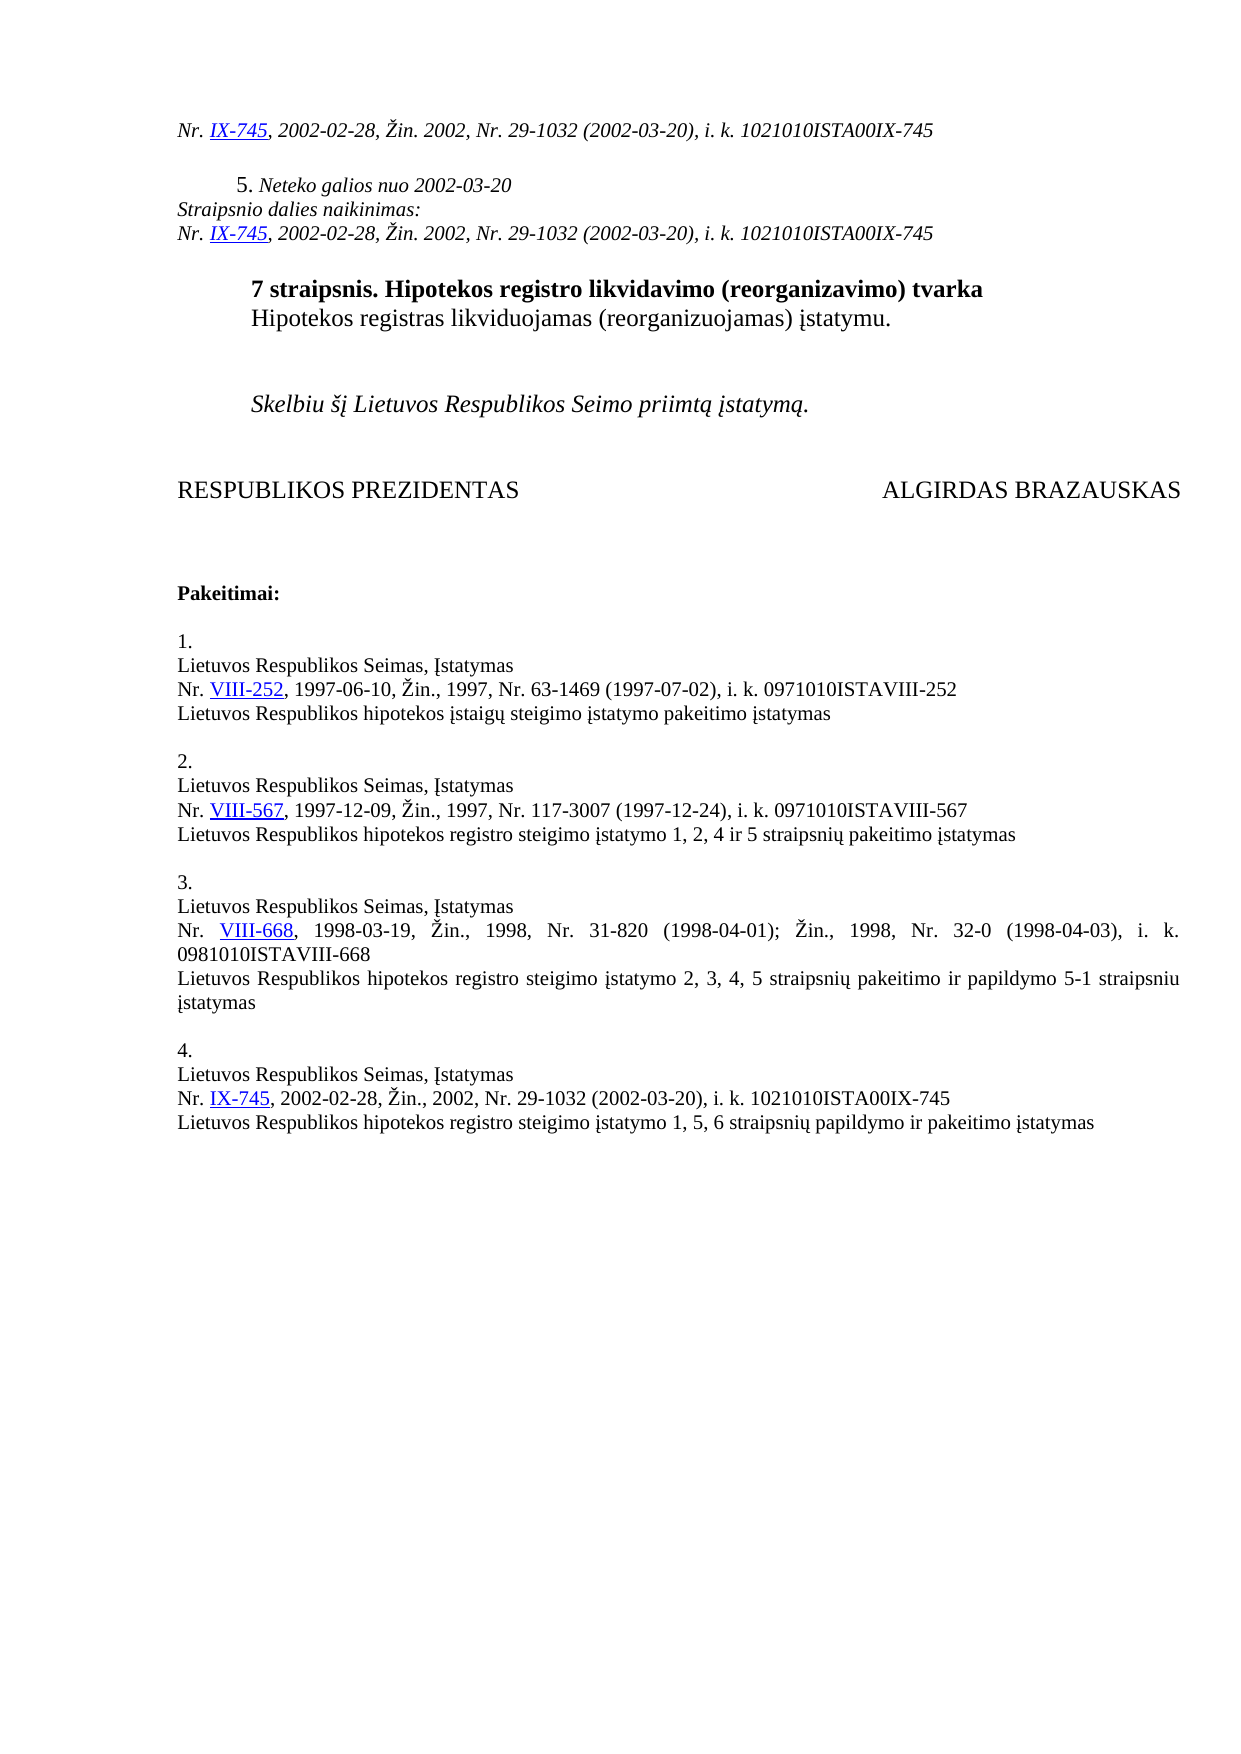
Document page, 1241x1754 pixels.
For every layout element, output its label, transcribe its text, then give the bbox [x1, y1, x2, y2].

text Nr. VIII-567, 1997-12-09, Žin., 1997, Nr. 117-3007 (1997-12-24), i. k. 0971010ISTAVIII-567 [177, 797, 1181, 822]
text Nr. VIII-668, 1998-03-19, Žin., 1998, Nr. 31-820 (1998-04-01); Žin., 1998, Nr. 32-0 (1998-04-03), i. k. 0981010ISTAVIII-668 [177, 918, 1181, 966]
text 5. Neteko galios nuo 2002-03-20 [177, 171, 1181, 197]
text 3. [177, 870, 1181, 894]
text Nr. IX-745, 2002-02-28, Žin., 2002, Nr. 29-1032 (2002-03-20), i. k. 1021010ISTA00IX-745 [177, 1086, 1181, 1110]
text Pakeitimai: [177, 581, 1181, 605]
text Nr. IX-745, 2002-02-28, Žin. 2002, Nr. 29-1032 (2002-03-20), i. k. 1021010ISTA00IX-745 [177, 221, 1181, 245]
text Lietuvos Respublikos hipotekos registro steigimo įstatymo 1, 2, 4 ir 5 straipsnių pakeitimo įstatymas [177, 822, 1181, 846]
text Nr. VIII-252, 1997-06-10, Žin., 1997, Nr. 63-1469 (1997-07-02), i. k. 0971010ISTAVIII-252 [177, 677, 1181, 701]
text Lietuvos Respublikos hipotekos registro steigimo įstatymo 2, 3, 4, 5 straipsnių pakeitimo ir papildymo 5-1 straipsniu įstatymas [177, 966, 1181, 1014]
text Lietuvos Respublikos hipotekos registro steigimo įstatymo 1, 5, 6 straipsnių papildymo ir pakeitimo įstatymas [177, 1110, 1181, 1134]
text Skelbiu šį Lietuvos Respublikos Seimo priimtą įstatymą. [177, 389, 1181, 418]
text Straipsnio dalies naikinimas: [177, 197, 1181, 221]
text Lietuvos Respublikos Seimas, Įstatymas [177, 894, 1181, 918]
text Nr. IX-745, 2002-02-28, Žin. 2002, Nr. 29-1032 (2002-03-20), i. k. 1021010ISTA00IX-745 [177, 118, 1181, 142]
text Lietuvos Respublikos Seimas, Įstatymas [177, 1062, 1181, 1086]
text 7 straipsnis. Hipotekos registro likvidavimo (reorganizavimo) tvarka [177, 274, 1181, 303]
text Lietuvos Respublikos Seimas, Įstatymas [177, 653, 1181, 677]
text Hipotekos registras likviduojamas (reorganizuojamas) įstatymu. [177, 303, 1181, 332]
text 2. [177, 749, 1181, 773]
text RESPUBLIKOS PREZIDENTAS ALGIRDAS BRAZAUSKAS [177, 475, 1181, 504]
text 4. [177, 1038, 1181, 1062]
text 1. [177, 629, 1181, 653]
text Lietuvos Respublikos Seimas, Įstatymas [177, 773, 1181, 797]
text Lietuvos Respublikos hipotekos įstaigų steigimo įstatymo pakeitimo įstatymas [177, 701, 1181, 725]
